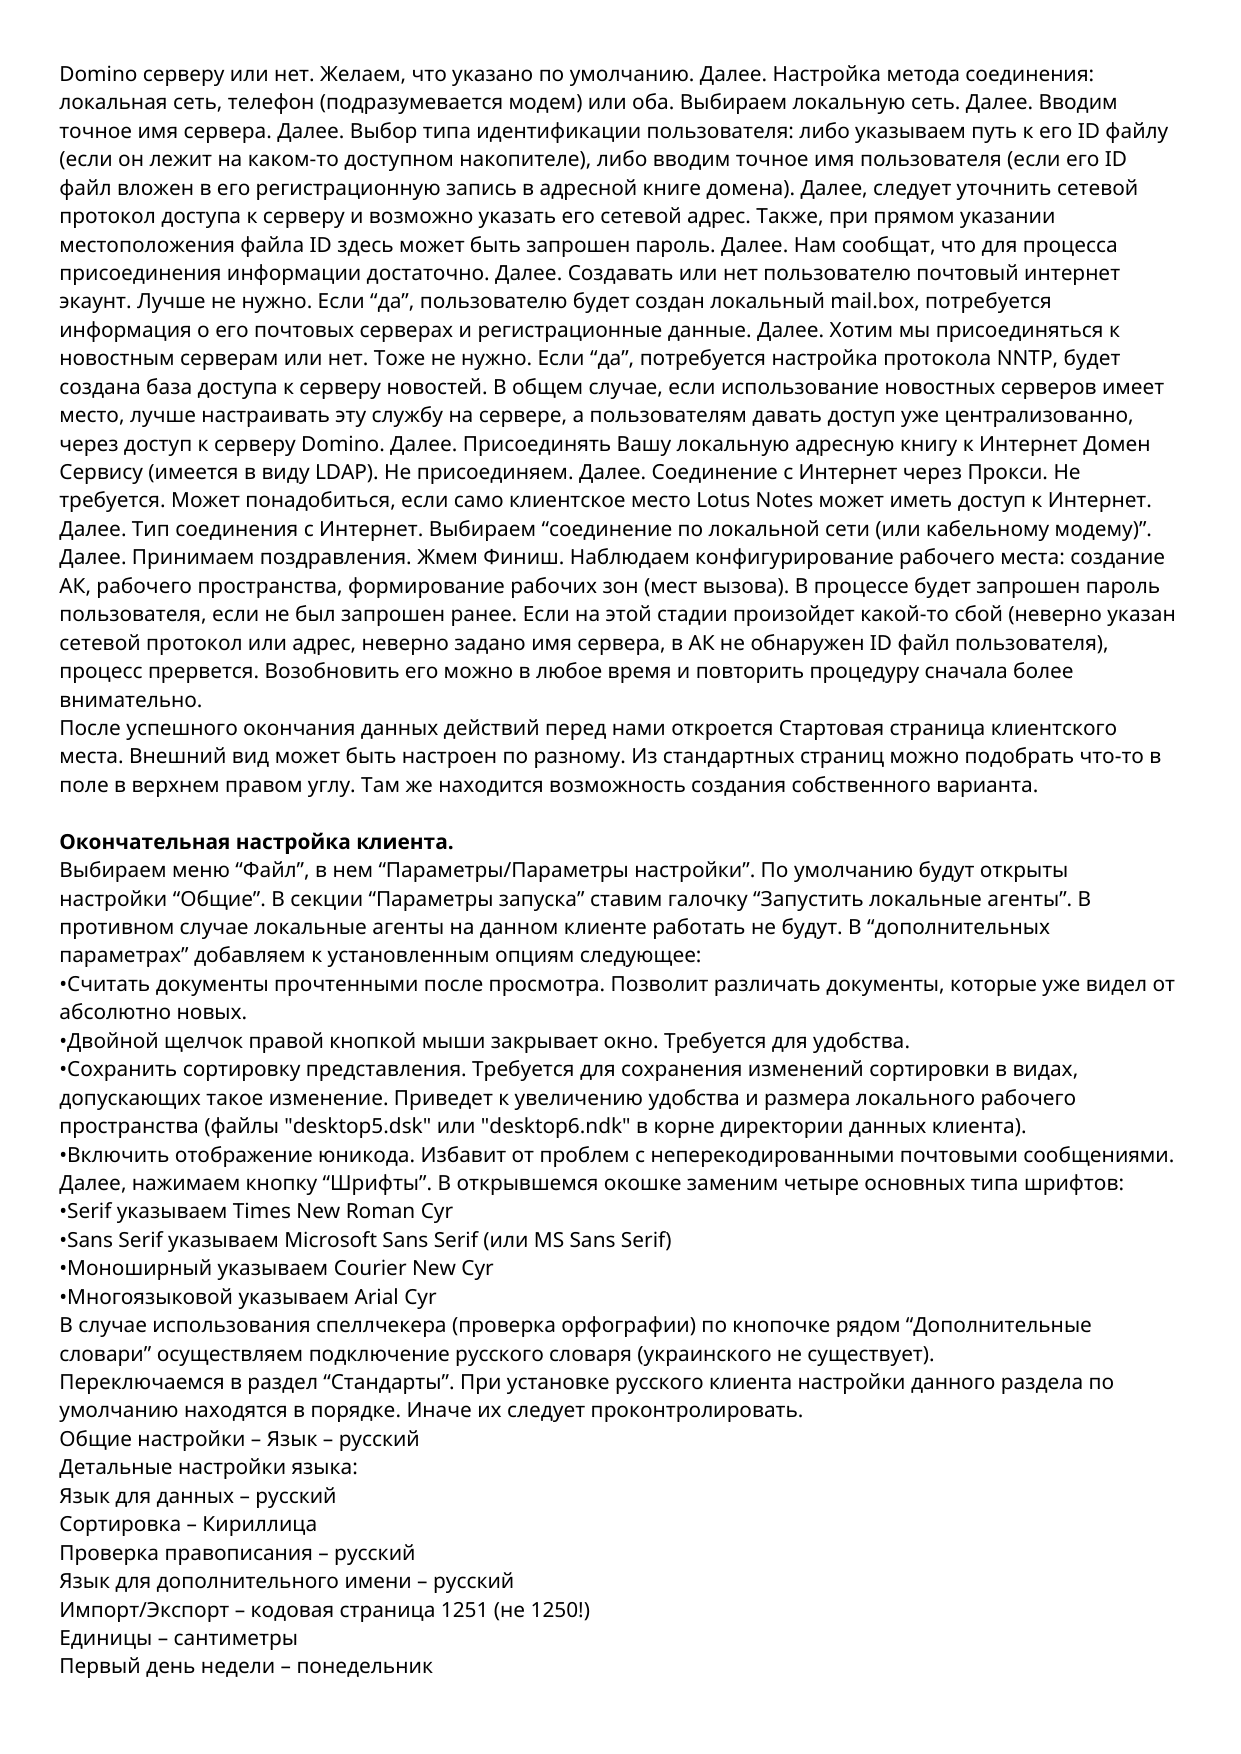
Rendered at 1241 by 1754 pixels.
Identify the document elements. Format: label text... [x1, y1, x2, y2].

text Domino серверу или нет. Желаем, что указано по умолчанию. Далее. Настройка метода соединения: локальная сеть, телефон (подразумевается модем) или оба. Выбираем локальную сеть. Далее. Вводим точное имя сервера. Далее. Выбор типа идентификации пользователя: либо указываем путь к его ID файлу (если он лежит на каком-то доступном накопителе), либо вводим точное имя пользователя (если его ID файл вложен в его регистрационную запись в адресной книге домена). Далее, следует уточнить сетевой протокол доступа к серверу и возможно указать его сетевой адрес. Также, при прямом указании местоположения файла ID здесь может быть запрошен пароль. Далее. Нам сообщат, что для процесса присоединения информации достаточно. Далее. Создавать или нет пользователю почтовый интернет экаунт. Лучше не нужно. Если “да”, пользователю будет создан локальный mail.box, потребуется информация о его почтовых серверах и регистрационные данные. Далее. Хотим мы присоединяться к новостным серверам или нет. Тоже не нужно. Если “да”, потребуется настройка протокола NNTP, будет создана база доступа к серверу новостей. В общем случае, если использование новостных серверов имеет место, лучше настраивать эту службу на сервере, а пользователям давать доступ уже централизованно, через доступ к серверу Domino. Далее. Присоединять Вашу локальную адресную книгу к Интернет Домен Сервису (имеется в виду LDAP). Не присоединяем. Далее. Соединение с Интернет через Прокси. Не требуется. Может понадобиться, если само клиентское место Lotus Notes может иметь доступ к Интернет. Далее. Тип соединения с Интернет. Выбираем “соединение по локальной сети (или кабельному модему)”. Далее. Принимаем поздравления. Жмем Финиш. Наблюдаем конфигурирование рабочего места: создание АК, рабочего пространства, формирование рабочих зон (мест вызова). В процессе будет запрошен пароль пользователя, если не был запрошен ранее. Если на этой стадии произойдет какой-то сбой (неверно указан сетевой протокол или адрес, неверно задано имя сервера, в АК не обнаружен ID файл пользователя), процесс прервется. Возобновить его можно в любое время и повторить процедуру сначала более внимательно. После успешного окончания данных действий перед нами откроется Стартовая страница клиентского места. Внешний вид может быть настроен по разному. Из стандартных страниц можно подобрать что-то в поле в верхнем правом углу. Там же находится возможность создания собственного варианта. Окончательная настройка клиента. Выбираем меню “Файл”, в нем “Параметры/Параметры настройки”. По умолчанию будут открыты настройки “Общие”. В секции “Параметры запуска” ставим галочку “Запустить локальные агенты”. В противном случае локальные агенты на данном клиенте работать не будут. В “дополнительных параметрах” добавляем к установленным опциям следующее: •Считать документы прочтенными после просмотра. Позволит различать документы, которые уже видел от абсолютно новых. •Двойной щелчок правой кнопкой мыши закрывает окно. Требуется для удобства. •Сохранить сортировку представления. Требуется для сохранения изменений сортировки в видах, допускающих такое изменение. Приведет к увеличению удобства и размера локального рабочего пространства (файлы "desktop5.dsk" или "desktop6.ndk" в корне директории данных клиента). •Включить отображение юникода. Избавит от проблем с неперекодированными почтовыми сообщениями. Далее, нажимаем кнопку “Шрифты”. В открывшемся окошке заменим четыре основных типа шрифтов: •Serif указываем Times New Roman Cyr •Sans Serif указываем Microsoft Sans Serif (или MS Sans Serif) •Моноширный указываем Courier New Cyr •Многоязыковой указываем Arial Cyr В случае использования спеллчекера (проверка орфографии) по кнопочке рядом “Дополнительные словари” осуществляем подключение русского словаря (украинского не существует). Переключаемся в раздел “Стандарты”. При установке русского клиента настройки данного раздела по умолчанию находятся в порядке. Иначе их следует проконтролировать. Общие настройки – Язык – русский Детальные настройки языка: Язык для данных – русский Сортировка – Кириллица Проверка правописания – русский Язык для дополнительного имени – русский Импорт/Экспорт – кодовая страница 1251 (не 1250!) Единицы – сантиметры Первый день недели – понедельник [59, 59, 1181, 1680]
